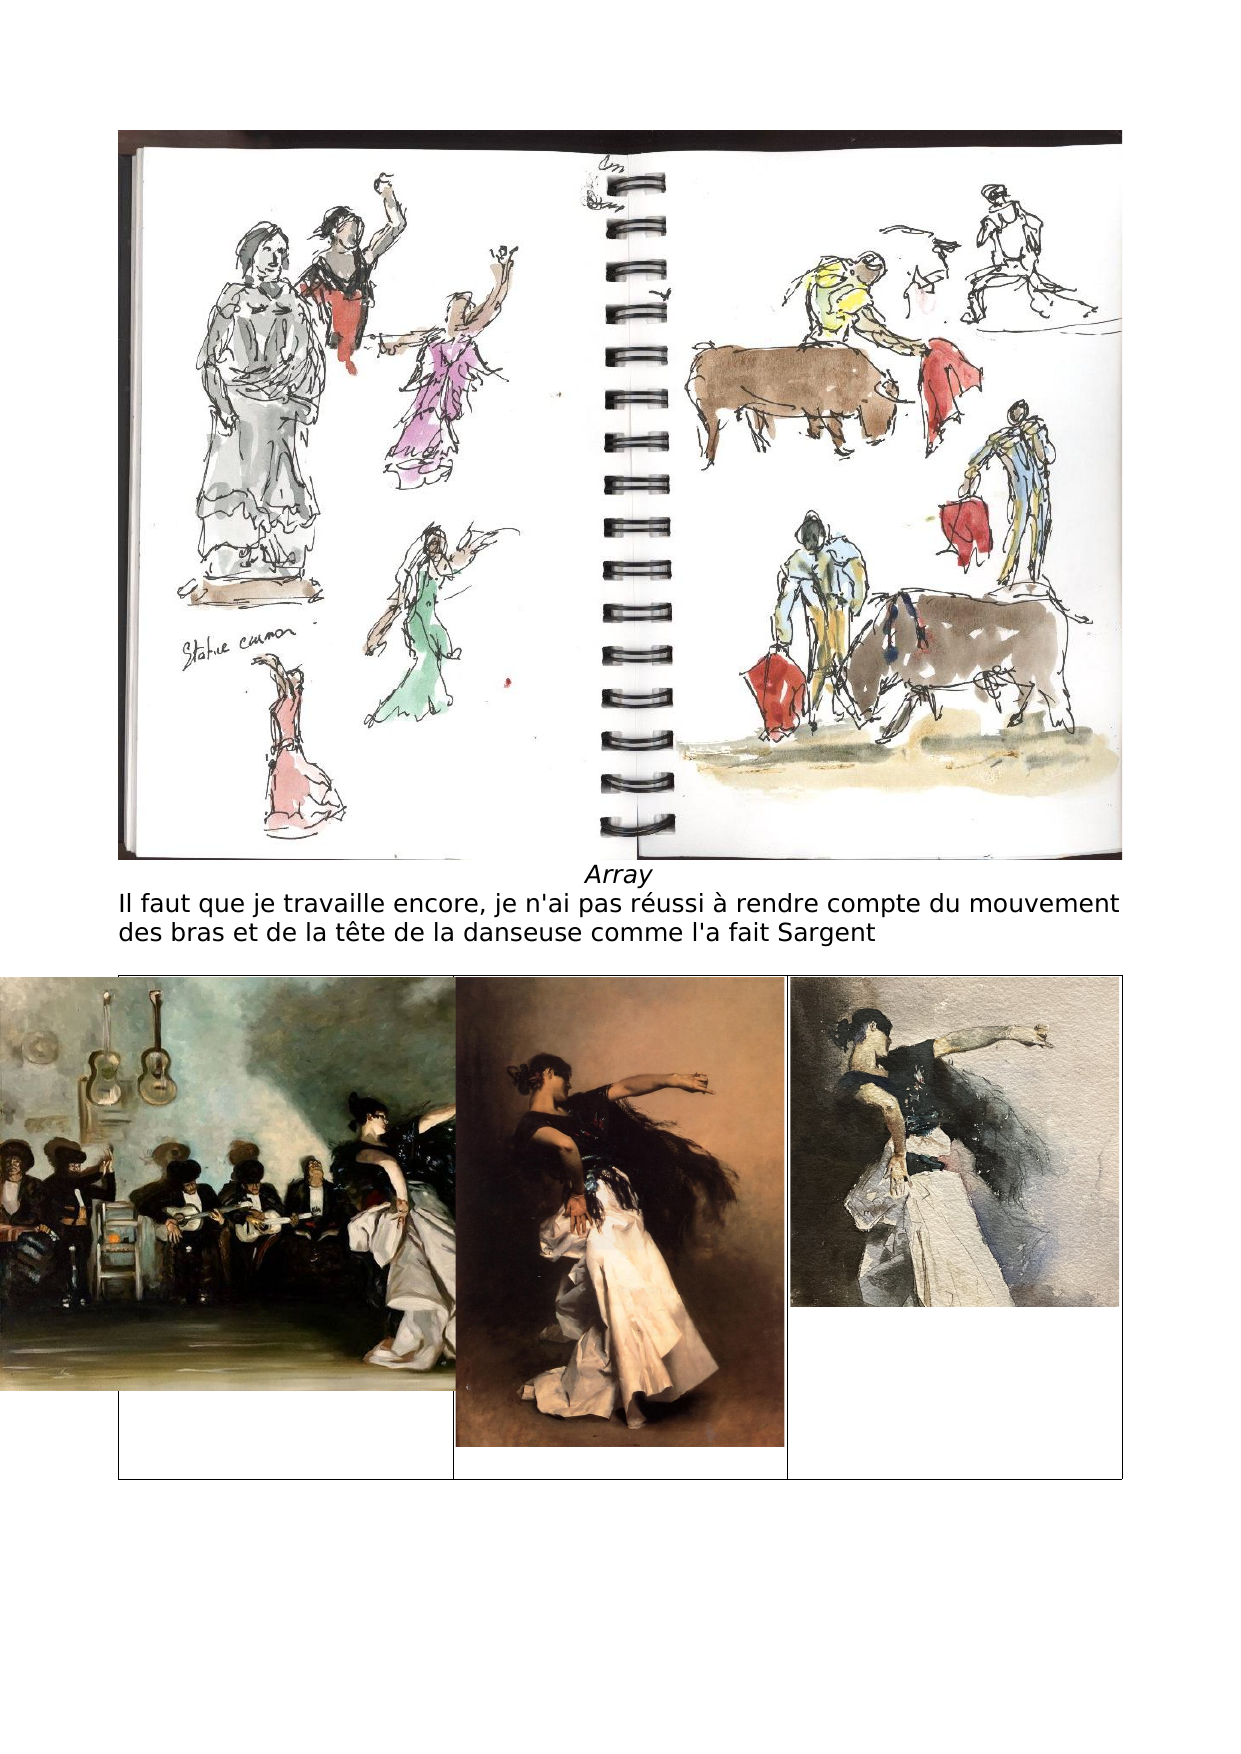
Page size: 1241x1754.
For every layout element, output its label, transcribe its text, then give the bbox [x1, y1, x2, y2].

text [118, 118, 1122, 130]
table_header [788, 976, 1122, 1479]
picture [0, 977, 785, 1447]
text Il faut que je travaille encore, je n'ai pas réussi à rendre compte du mouvement des bras et de la tête de la danseuse comme l'a fait Sargent [118, 889, 1122, 947]
text Array [118, 860, 1122, 889]
picture [790, 977, 1120, 1307]
picture [118, 130, 1123, 860]
table_header [119, 1391, 453, 1479]
table_header [454, 976, 787, 1479]
